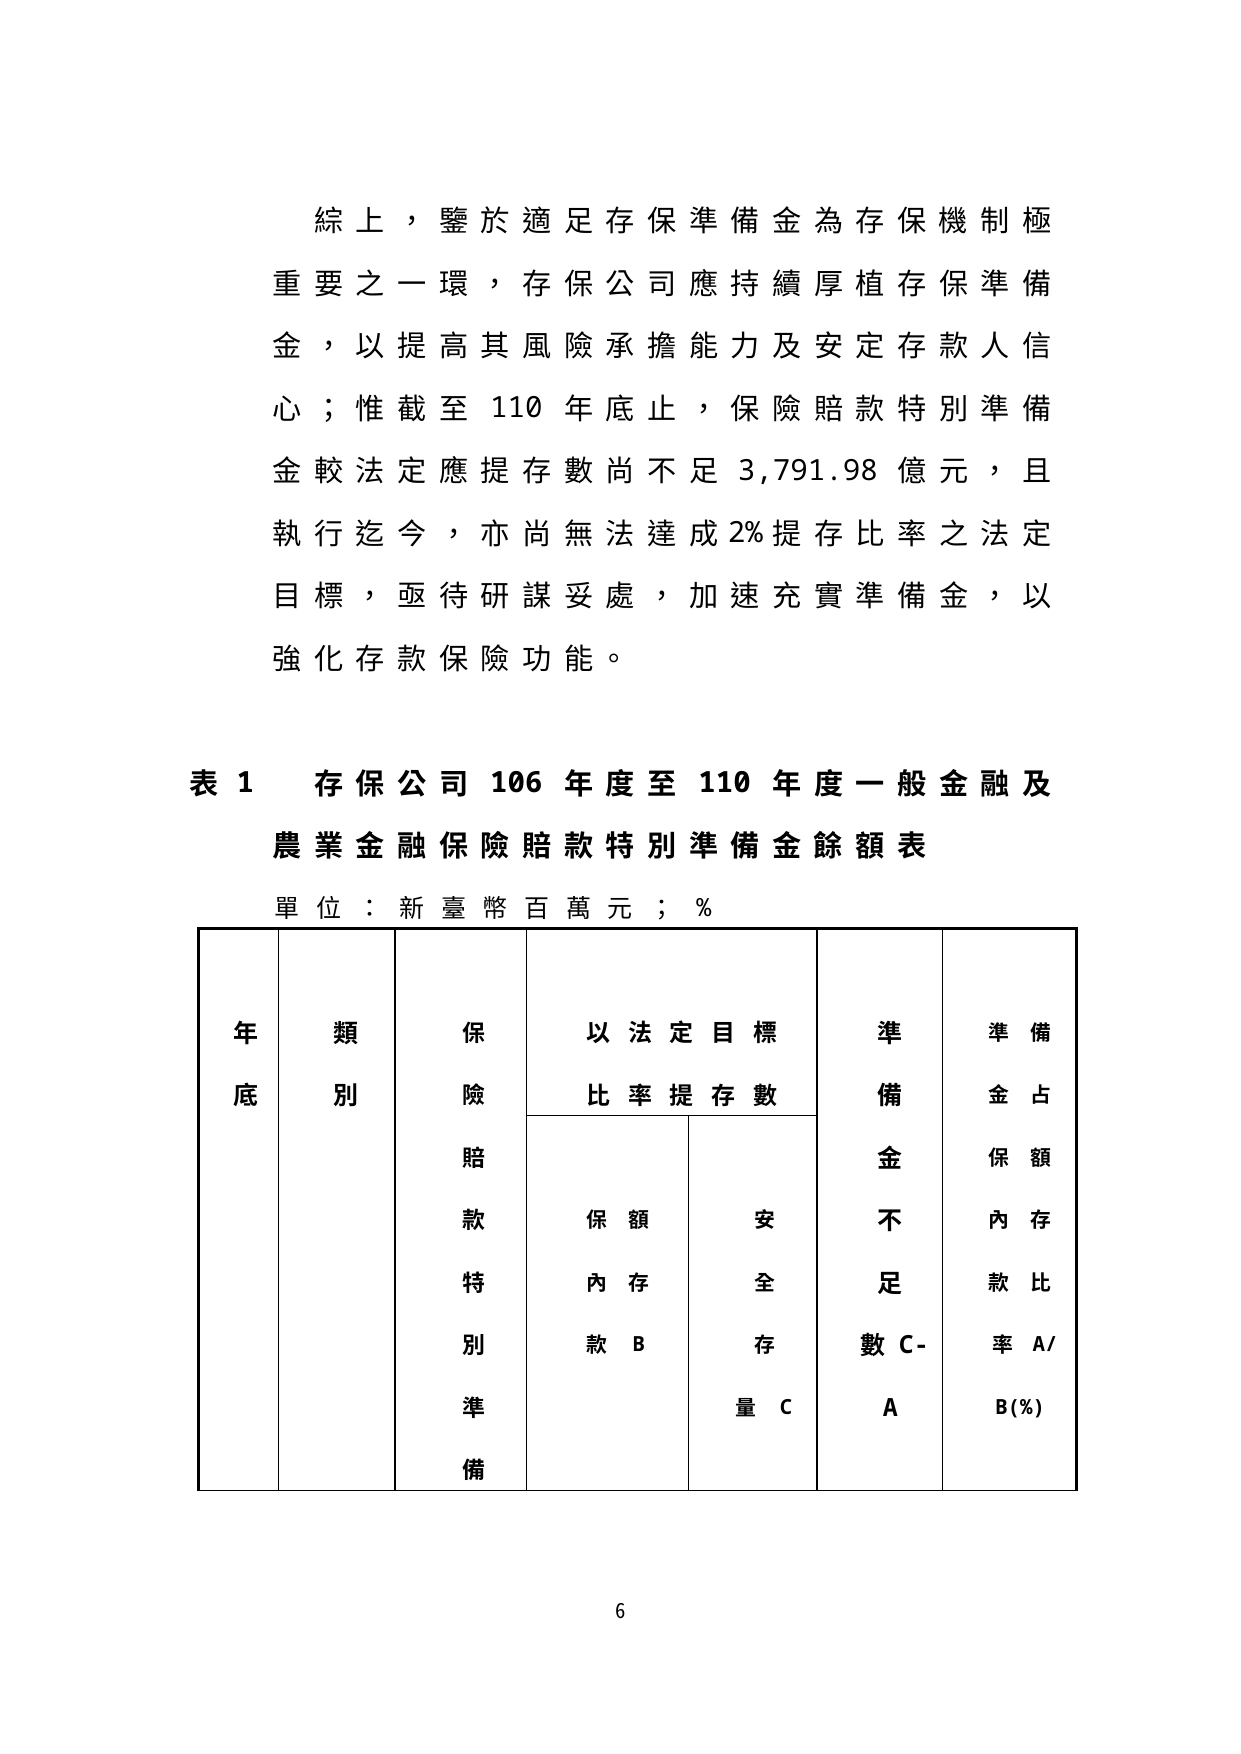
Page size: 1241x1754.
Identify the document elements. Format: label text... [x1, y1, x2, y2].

table_header 準備金不足數C-A [818, 930, 942, 1490]
table_cell 安全存量C [689, 1116, 816, 1490]
table_header 年底 [200, 930, 278, 1490]
table_header 準備金占保額內存款比率A/B(%) [943, 930, 1075, 1490]
table_cell 保額內存款B [527, 1116, 688, 1490]
table_header 以法定目標比率提存數 [527, 930, 816, 1115]
table_header 保險賠款特別準備金A [396, 930, 526, 1490]
text 綜上，鑒於適足存保準備金為存保機制極重要之一環，存保公司應持續厚植存保準備金，以提高其風險承擔能力及安定存款人信心；惟截至110年底止，保險賠款特別準備金較法定應提存數尚不足3,791.98億元，且執行迄今，亦尚無法達成2%提存比率之法定目標，亟待研謀妥處，加速充實準備金，以強化存款保險功能。 [242, 177, 1058, 677]
table_header 類別 [279, 930, 394, 1490]
text 表1 存保公司106年度至110年度一般金融及農業金融保險賠款特別準備金餘額表 單位：新臺幣百萬元；% [183, 740, 1058, 927]
